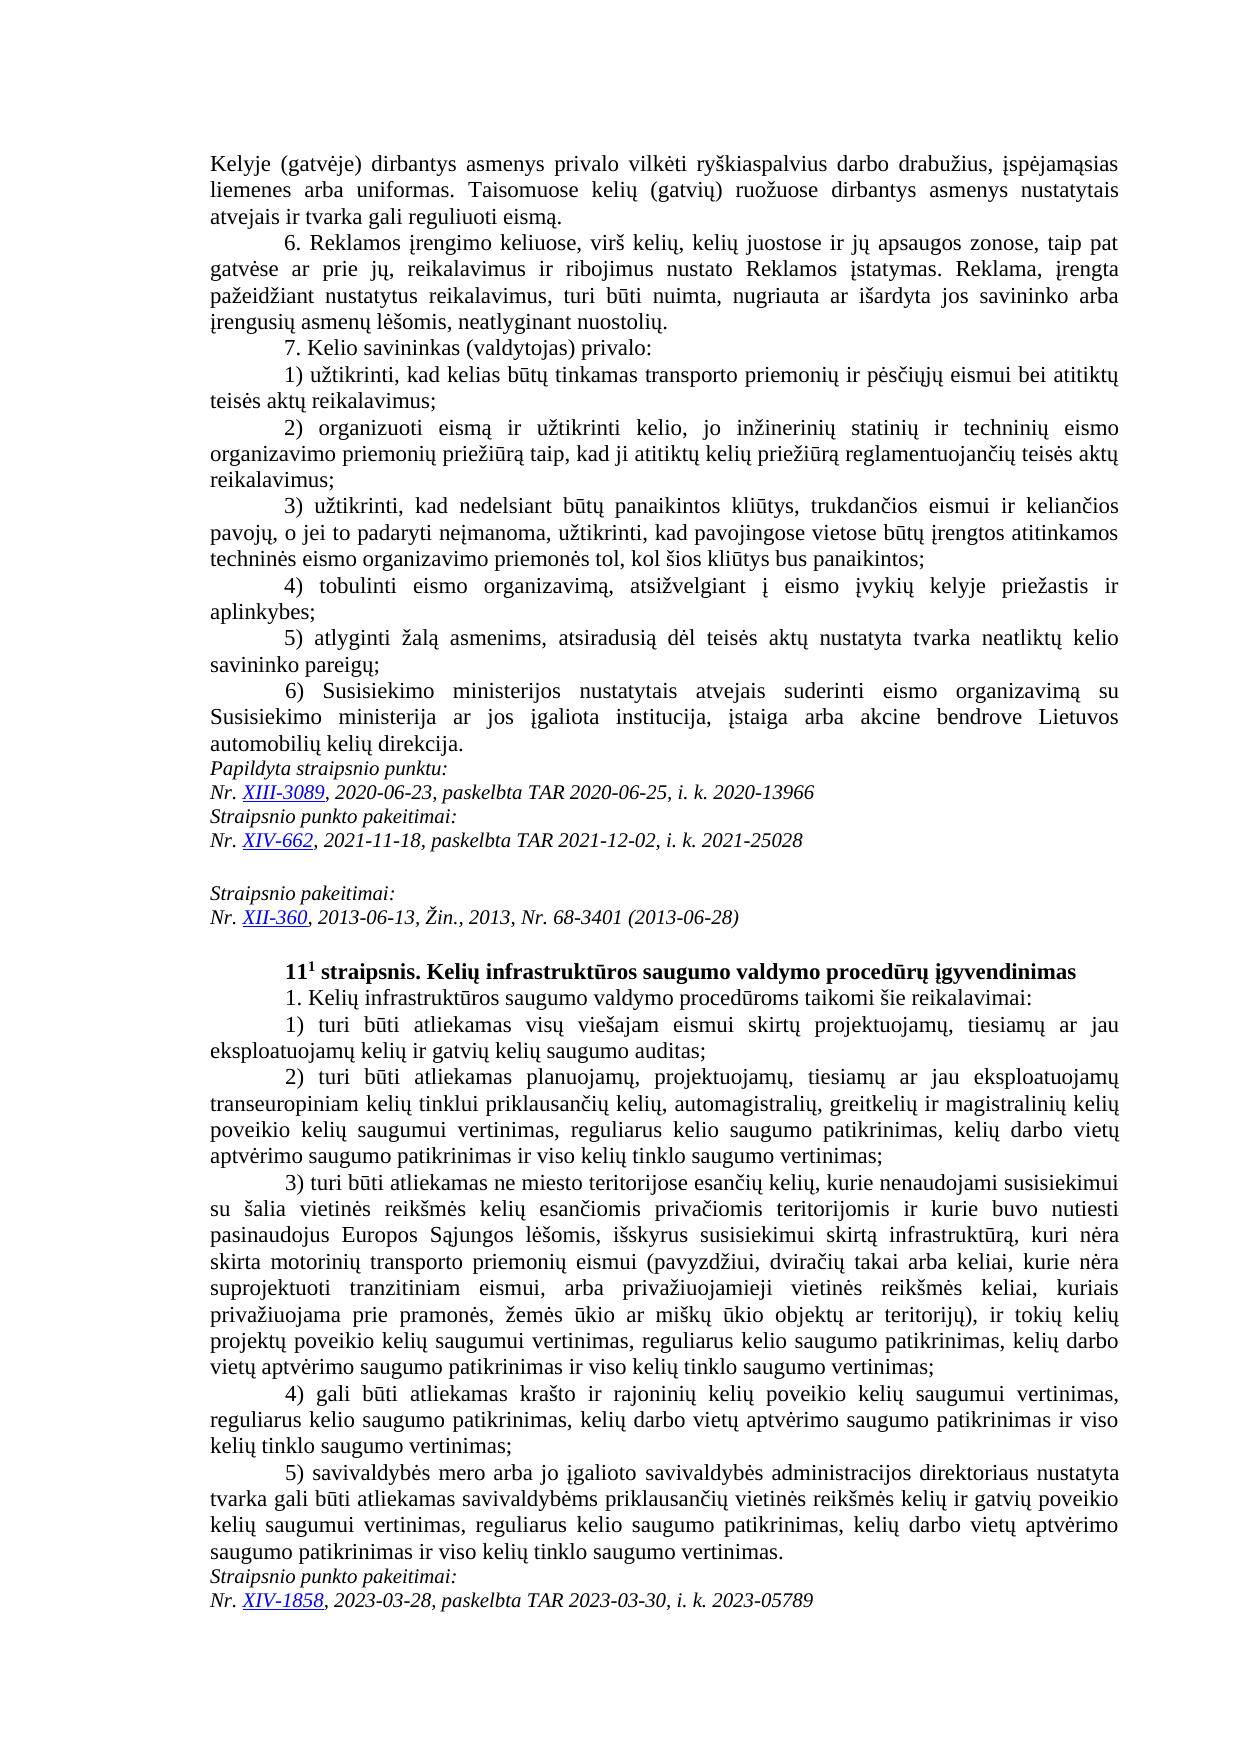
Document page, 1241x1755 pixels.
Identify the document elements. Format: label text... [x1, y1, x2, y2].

text Straipsnio punkto pakeitimai: [210, 804, 1120, 828]
text Papildyta straipsnio punktu: [210, 756, 1120, 780]
text 5) savivaldybės mero arba jo įgalioto savivaldybės administracijos direktoriaus nustatyta tvarka gali būti atliekamas savivaldybėms priklausančių vietinės reikšmės kelių ir gatvių poveikio kelių saugumui vertinimas, reguliarus kelio saugumo patikrinimas, kelių darbo vietų aptvėrimo saugumo patikrinimas ir viso kelių tinklo saugumo vertinimas. [210, 1459, 1120, 1564]
text Nr. XIII-3089, 2020-06-23, paskelbta TAR 2020-06-25, i. k. 2020-13966 [210, 780, 1120, 804]
text 3) užtikrinti, kad nedelsiant būtų panaikintos kliūtys, trukdančios eismui ir keliančios pavojų, o jei to padaryti neįmanoma, užtikrinti, kad pavojingose vietose būtų įrengtos atitinkamos techninės eismo organizavimo priemonės tol, kol šios kliūtys bus panaikintos; [210, 493, 1120, 572]
text Nr. XIV-1858, 2023-03-28, paskelbta TAR 2023-03-30, i. k. 2023-05789 [210, 1588, 1120, 1612]
text 4) gali būti atliekamas krašto ir rajoninių kelių poveikio kelių saugumui vertinimas, reguliarus kelio saugumo patikrinimas, kelių darbo vietų aptvėrimo saugumo patikrinimas ir viso kelių tinklo saugumo vertinimas; [210, 1380, 1120, 1459]
text 1. Kelių infrastruktūros saugumo valdymo procedūroms taikomi šie reikalavimai: [210, 984, 1120, 1011]
text Nr. XII-360, 2013-06-13, Žin., 2013, Nr. 68-3401 (2013-06-28) [210, 905, 1120, 929]
text 6. Reklamos įrengimo keliuose, virš kelių, kelių juostose ir jų apsaugos zonose, taip pat gatvėse ar prie jų, reikalavimus ir ribojimus nustato Reklamos įstatymas. Reklama, įrengta pažeidžiant nustatytus reikalavimus, turi būti nuimta, nugriauta ar išardyta jos savininko arba įrengusių asmenų lėšomis, neatlyginant nuostolių. [210, 229, 1120, 334]
text Kelyje (gatvėje) dirbantys asmenys privalo vilkėti ryškiaspalvius darbo drabužius, įspėjamąsias liemenes arba uniformas. Taisomuose kelių (gatvių) ruožuose dirbantys asmenys nustatytais atvejais ir tvarka gali reguliuoti eismą. [210, 150, 1120, 229]
text 111 straipsnis. Kelių infrastruktūros saugumo valdymo procedūrų įgyvendinimas [210, 958, 1120, 984]
text 7. Kelio savininkas (valdytojas) privalo: [210, 334, 1120, 361]
text 6) Susisiekimo ministerijos nustatytais atvejais suderinti eismo organizavimą su Susisiekimo ministerija ar jos įgaliota institucija, įstaiga arba akcine bendrove Lietuvos automobilių kelių direkcija. [210, 677, 1120, 756]
text 5) atlyginti žalą asmenims, atsiradusią dėl teisės aktų nustatyta tvarka neatliktų kelio savininko pareigų; [210, 624, 1120, 677]
text 4) tobulinti eismo organizavimą, atsižvelgiant į eismo įvykių kelyje priežastis ir aplinkybes; [210, 572, 1120, 624]
text Straipsnio punkto pakeitimai: [210, 1564, 1120, 1588]
text 3) turi būti atliekamas ne miesto teritorijose esančių kelių, kurie nenaudojami susisiekimui su šalia vietinės reikšmės kelių esančiomis privačiomis teritorijomis ir kurie buvo nutiesti pasinaudojus Europos Sąjungos lėšomis, išskyrus susisiekimui skirtą infrastruktūrą, kuri nėra skirta motorinių transporto priemonių eismui (pavyzdžiui, dviračių takai arba keliai, kurie nėra suprojektuoti tranzitiniam eismui, arba privažiuojamieji vietinės reikšmės keliai, kuriais privažiuojama prie pramonės, žemės ūkio ar miškų ūkio objektų ar teritorijų), ir tokių kelių projektų poveikio kelių saugumui vertinimas, reguliarus kelio saugumo patikrinimas, kelių darbo vietų aptvėrimo saugumo patikrinimas ir viso kelių tinklo saugumo vertinimas; [210, 1169, 1120, 1380]
text 2) turi būti atliekamas planuojamų, projektuojamų, tiesiamų ar jau eksploatuojamų transeuropiniam kelių tinklui priklausančių kelių, automagistralių, greitkelių ir magistralinių kelių poveikio kelių saugumui vertinimas, reguliarus kelio saugumo patikrinimas, kelių darbo vietų aptvėrimo saugumo patikrinimas ir viso kelių tinklo saugumo vertinimas; [210, 1063, 1120, 1169]
text 1) turi būti atliekamas visų viešajam eismui skirtų projektuojamų, tiesiamų ar jau eksploatuojamų kelių ir gatvių kelių saugumo auditas; [210, 1011, 1120, 1063]
text Straipsnio pakeitimai: [210, 881, 1120, 905]
text Nr. XIV-662, 2021-11-18, paskelbta TAR 2021-12-02, i. k. 2021-25028 [210, 828, 1120, 852]
text 1) užtikrinti, kad kelias būtų tinkamas transporto priemonių ir pėsčiųjų eismui bei atitiktų teisės aktų reikalavimus; [210, 361, 1120, 413]
text 2) organizuoti eismą ir užtikrinti kelio, jo inžinerinių statinių ir techninių eismo organizavimo priemonių priežiūrą taip, kad ji atitiktų kelių priežiūrą reglamentuojančių teisės aktų reikalavimus; [210, 413, 1120, 493]
